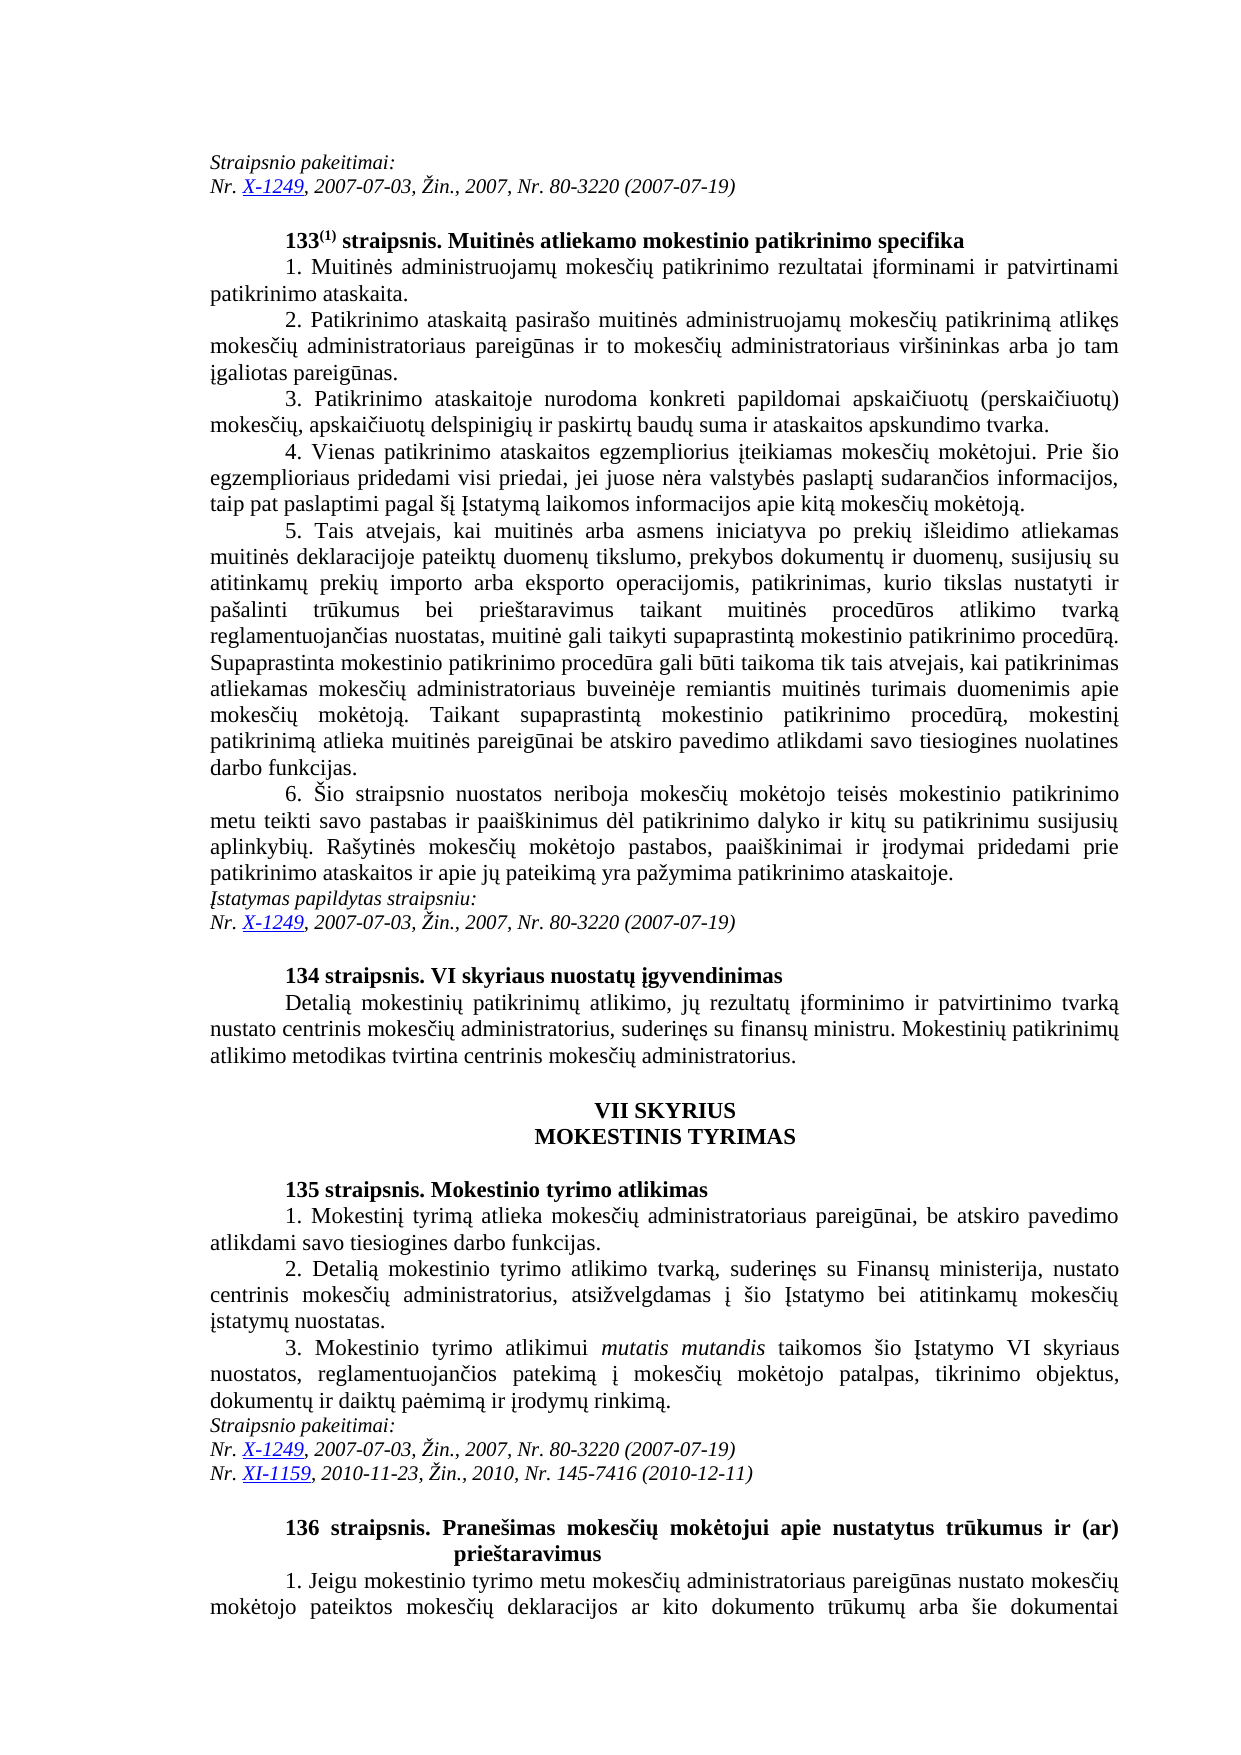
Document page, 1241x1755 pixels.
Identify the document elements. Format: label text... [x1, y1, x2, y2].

text 2. Detalią mokestinio tyrimo atlikimo tvarką, suderinęs su Finansų ministerija, nustato centrinis mokesčių administratorius, atsižvelgdamas į šio Įstatymo bei atitinkamų mokesčių įstatymų nuostatas. [210, 1255, 1120, 1334]
text 1. Muitinės administruojamų mokesčių patikrinimo rezultatai įforminami ir patvirtinami patikrinimo ataskaita. [210, 253, 1120, 306]
text 136 straipsnis. Pranešimas mokesčių mokėtojui apie nustatytus trūkumus ir (ar) prieštaravimus [285, 1514, 1120, 1567]
text 1. Jeigu mokestinio tyrimo metu mokesčių administratoriaus pareigūnas nustato mokesčių mokėtojo pateiktos mokesčių deklaracijos ar kito dokumento trūkumų arba šie dokumentai [210, 1567, 1120, 1619]
text Detalią mokestinių patikrinimų atlikimo, jų rezultatų įforminimo ir patvirtinimo tvarką nustato centrinis mokesčių administratorius, suderinęs su finansų ministru. Mokestinių patikrinimų atlikimo metodikas tvirtina centrinis mokesčių administratorius. [210, 989, 1120, 1068]
text Nr. X-1249, 2007-07-03, Žin., 2007, Nr. 80-3220 (2007-07-19) [210, 1437, 1120, 1461]
text 3. Mokestinio tyrimo atlikimui mutatis mutandis taikomos šio Įstatymo VI skyriaus nuostatos, reglamentuojančios patekimą į mokesčių mokėtojo patalpas, tikrinimo objektus, dokumentų ir daiktų paėmimą ir įrodymų rinkimą. [210, 1334, 1120, 1413]
text 3. Patikrinimo ataskaitoje nurodoma konkreti papildomai apskaičiuotų (perskaičiuotų) mokesčių, apskaičiuotų delspinigių ir paskirtų baudų suma ir ataskaitos apskundimo tvarka. [210, 385, 1120, 438]
text 1. Mokestinį tyrimą atlieka mokesčių administratoriaus pareigūnai, be atskiro pavedimo atlikdami savo tiesiogines darbo funkcijas. [210, 1202, 1120, 1255]
text 133(1) straipsnis. Muitinės atliekamo mokestinio patikrinimo specifika [210, 227, 1120, 253]
text Nr. X-1249, 2007-07-03, Žin., 2007, Nr. 80-3220 (2007-07-19) [210, 174, 1120, 198]
text Straipsnio pakeitimai: [210, 1413, 1120, 1437]
text 5. Tais atvejais, kai muitinės arba asmens iniciatyva po prekių išleidimo atliekamas muitinės deklaracijoje pateiktų duomenų tikslumo, prekybos dokumentų ir duomenų, susijusių su atitinkamų prekių importo arba eksporto operacijomis, patikrinimas, kurio tikslas nustatyti ir pašalinti trūkumus bei prieštaravimus taikant muitinės procedūros atlikimo tvarką reglamentuojančias nuostatas, muitinė gali taikyti supaprastintą mokestinio patikrinimo procedūrą. Supaprastinta mokestinio patikrinimo procedūra gali būti taikoma tik tais atvejais, kai patikrinimas atliekamas mokesčių administratoriaus buveinėje remiantis muitinės turimais duomenimis apie mokesčių mokėtoją. Taikant supaprastintą mokestinio patikrinimo procedūrą, mokestinį patikrinimą atlieka muitinės pareigūnai be atskiro pavedimo atlikdami savo tiesiogines nuolatines darbo funkcijas. [210, 517, 1120, 780]
text Nr. X-1249, 2007-07-03, Žin., 2007, Nr. 80-3220 (2007-07-19) [210, 910, 1120, 934]
text Nr. XI-1159, 2010-11-23, Žin., 2010, Nr. 145-7416 (2010-12-11) [210, 1461, 1120, 1485]
text 135 straipsnis. Mokestinio tyrimo atlikimas [210, 1176, 1120, 1202]
text MOKESTINIS TYRIMAS [210, 1123, 1120, 1149]
text Įstatymas papildytas straipsniu: [210, 886, 1120, 910]
text 134 straipsnis. VI skyriaus nuostatų įgyvendinimas [210, 963, 1120, 989]
text VII SKYRIUS [210, 1097, 1120, 1123]
text Straipsnio pakeitimai: [210, 150, 1120, 174]
text 2. Patikrinimo ataskaitą pasirašo muitinės administruojamų mokesčių patikrinimą atlikęs mokesčių administratoriaus pareigūnas ir to mokesčių administratoriaus viršininkas arba jo tam įgaliotas pareigūnas. [210, 306, 1120, 385]
text 6. Šio straipsnio nuostatos neriboja mokesčių mokėtojo teisės mokestinio patikrinimo metu teikti savo pastabas ir paaiškinimus dėl patikrinimo dalyko ir kitų su patikrinimu susijusių aplinkybių. Rašytinės mokesčių mokėtojo pastabos, paaiškinimai ir įrodymai pridedami prie patikrinimo ataskaitos ir apie jų pateikimą yra pažymima patikrinimo ataskaitoje. [210, 780, 1120, 886]
text 4. Vienas patikrinimo ataskaitos egzempliorius įteikiamas mokesčių mokėtojui. Prie šio egzemplioriaus pridedami visi priedai, jei juose nėra valstybės paslaptį sudarančios informacijos, taip pat paslaptimi pagal šį Įstatymą laikomos informacijos apie kitą mokesčių mokėtoją. [210, 438, 1120, 517]
